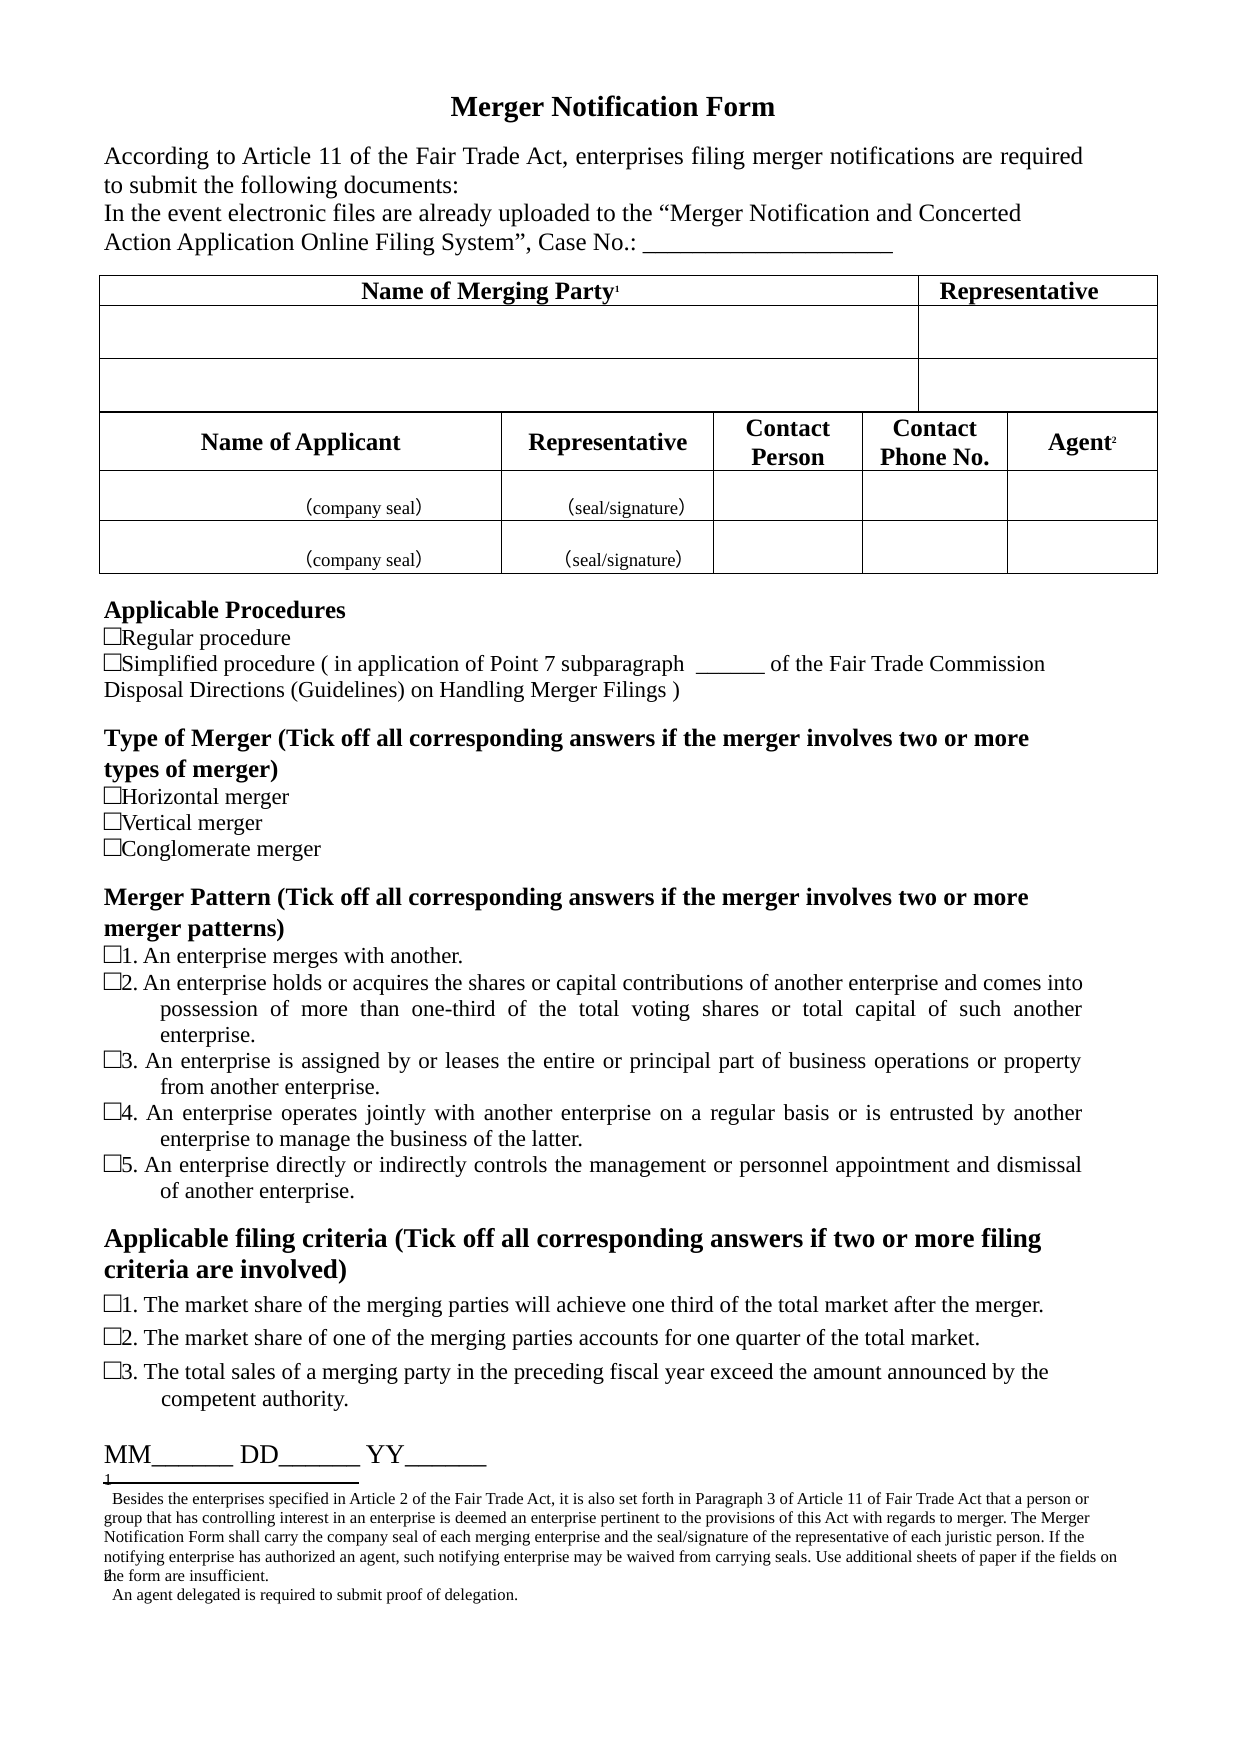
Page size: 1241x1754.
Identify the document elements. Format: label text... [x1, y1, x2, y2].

table_header Representative [502, 413, 713, 470]
table_cell （company seal） [100, 471, 501, 520]
table_cell [714, 521, 862, 573]
text Type of Merger (Tick off all corresponding answers if the merger involves two or more types of merger) [103, 721, 1084, 784]
table_header Representative [919, 276, 1157, 304]
text □3. The total sales of a merging party in the preceding fiscal year exceed the amount announced by the competent authority. [103, 1352, 1122, 1412]
table_header Name of Applicant [100, 413, 501, 470]
table_header Contact Phone No. [863, 413, 1007, 470]
text □Simplified procedure ( in application of Point 7 subparagraph ______ of the Fair Trade Commission Disposal Directions (Guidelines) on Handling Merger Filings ) [103, 650, 1084, 702]
table_cell （seal/signature） [502, 471, 713, 520]
text Applicable filing criteria (Tick off all corresponding answers if two or more filing criteria are involved) [103, 1222, 1084, 1285]
table_cell [919, 306, 1157, 358]
text MM______ DD______ YY______ [103, 1438, 1122, 1469]
text □Vertical merger [103, 810, 1084, 836]
table_cell [714, 471, 862, 520]
text Applicable Procedures [103, 593, 1084, 624]
table_cell [863, 521, 1007, 573]
text □1. An enterprise merges with another. [103, 943, 1084, 969]
table_cell [1008, 521, 1157, 573]
text □Horizontal merger [103, 784, 1084, 810]
text □5. An enterprise directly or indirectly controls the management or personnel appointment and dismissal of another enterprise. [103, 1151, 1084, 1203]
table_cell [1008, 471, 1157, 520]
table_header Name of Merging Party [100, 276, 918, 304]
text □1. The market share of the merging parties will achieve one third of the total market after the merger. [103, 1285, 1122, 1318]
table_header Contact Person [714, 413, 862, 470]
text Merger Notification Form [103, 89, 1122, 122]
text □Regular procedure [103, 624, 1084, 650]
text □4. An enterprise operates jointly with another enterprise on a regular basis or is entrusted by another enterprise to manage the business of the latter. [103, 1099, 1084, 1151]
table_cell [100, 306, 918, 358]
text □2. An enterprise holds or acquires the shares or capital contributions of another enterprise and comes into possession of more than one-third of the total voting shares or total capital of such another enterprise. [103, 969, 1084, 1047]
table_cell （company seal） [100, 521, 501, 573]
text According to Article 11 of the Fair Trade Act, enterprises filing merger notifications are required to submit the following documents: [103, 141, 1084, 198]
table_cell [863, 471, 1007, 520]
text Merger Pattern (Tick off all corresponding answers if the merger involves two or more merger patterns) [103, 881, 1084, 943]
text □Conglomerate merger [103, 836, 1084, 862]
table_cell [919, 359, 1157, 411]
table_cell （seal/signature） [502, 521, 713, 573]
text In the event electronic files are already uploaded to the “Merger Notification and Concerted Action Application Online Filing System”, Case No.: ____________________ [103, 198, 1084, 256]
text □3. An enterprise is assigned by or leases the entire or principal part of business operations or property from another enterprise. [103, 1047, 1084, 1099]
text □2. The market share of one of the merging parties accounts for one quarter of the total market. [103, 1318, 1122, 1352]
table_header Agent [1008, 413, 1157, 470]
table_cell [100, 359, 918, 411]
